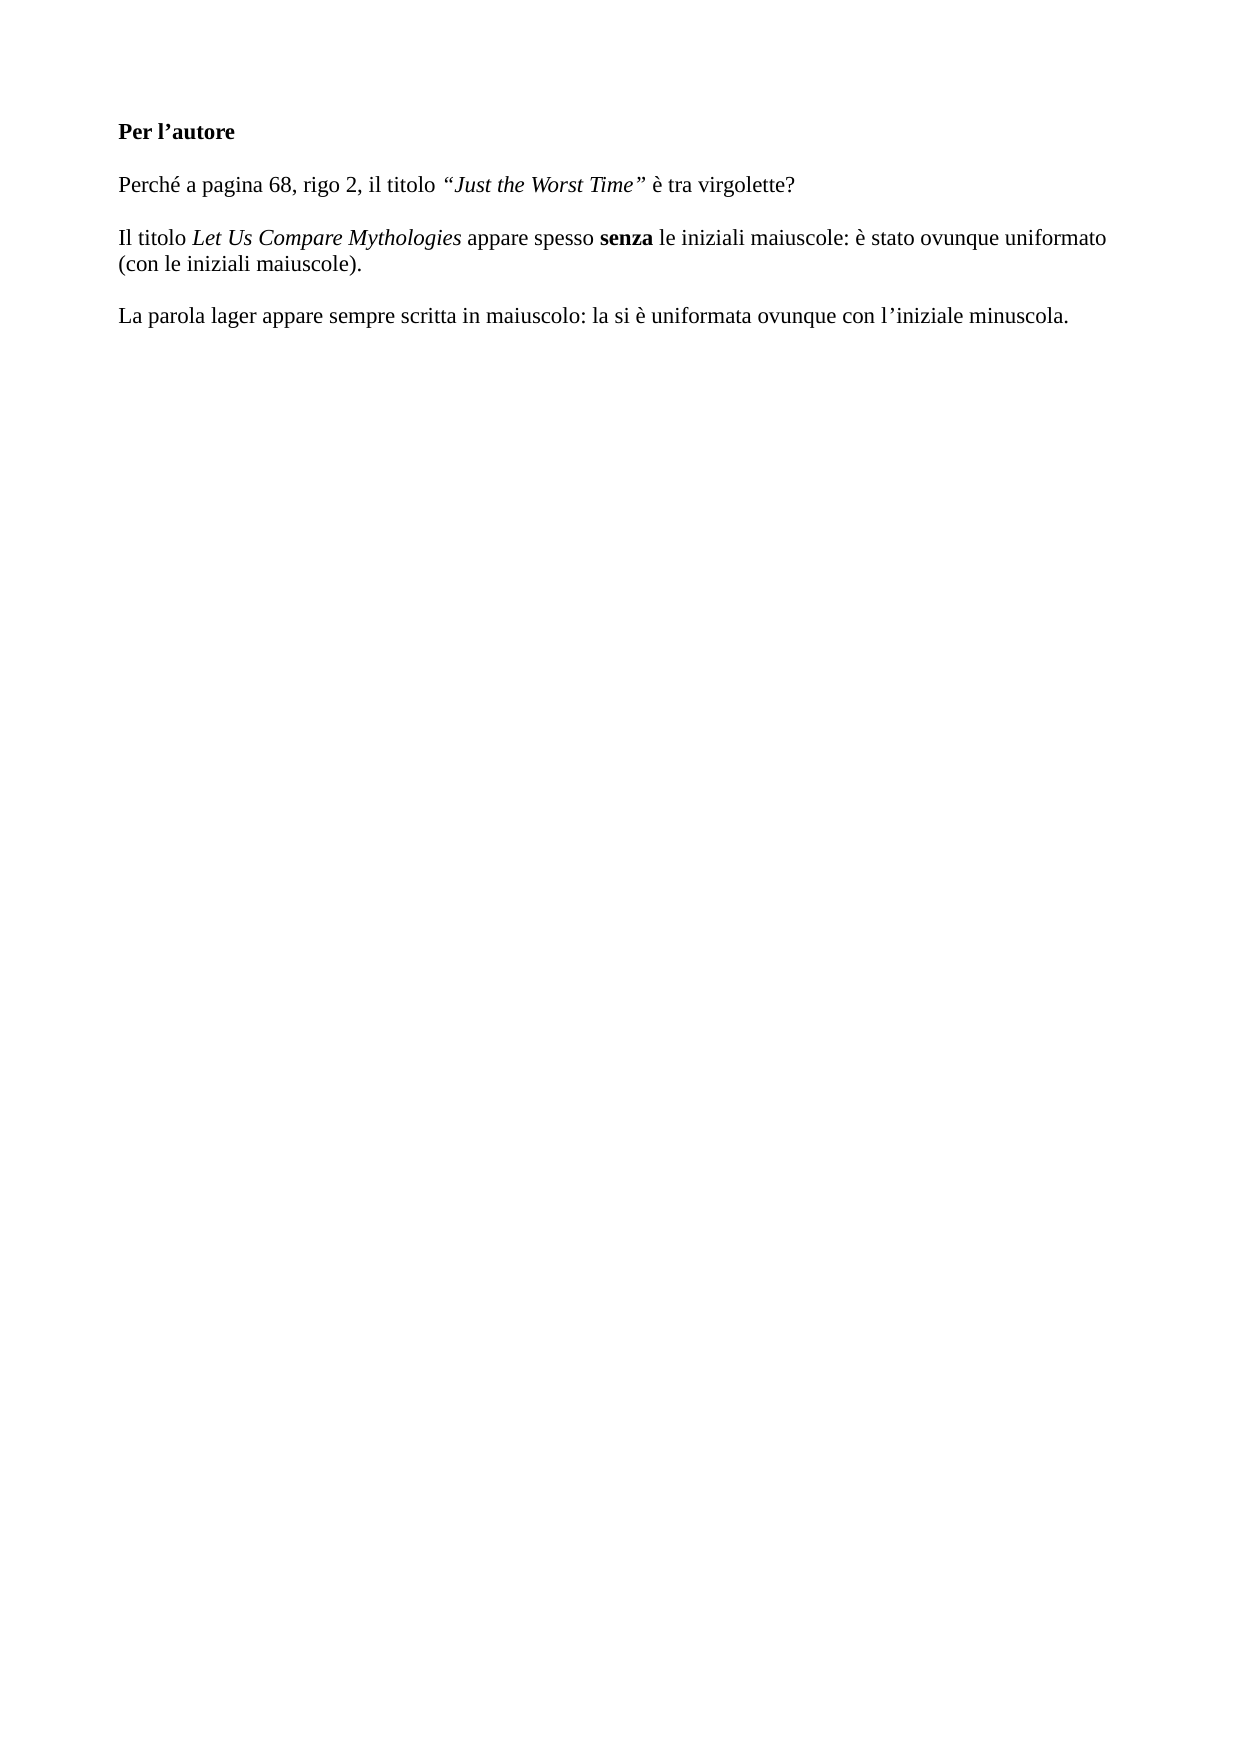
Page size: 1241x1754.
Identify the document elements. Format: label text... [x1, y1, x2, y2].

text Per l’autore [118, 118, 1122, 144]
text Il titolo Let Us Compare Mythologies appare spesso senza le iniziali maiuscole: è stato ovunque uniformato (con le iniziali maiuscole). [118, 223, 1122, 276]
text La parola lager appare sempre scritta in maiuscolo: la si è uniformata ovunque con l’iniziale minuscola. [118, 303, 1122, 329]
text Perché a pagina 68, rigo 2, il titolo “Just the Worst Time” è tra virgolette? [118, 171, 1122, 197]
